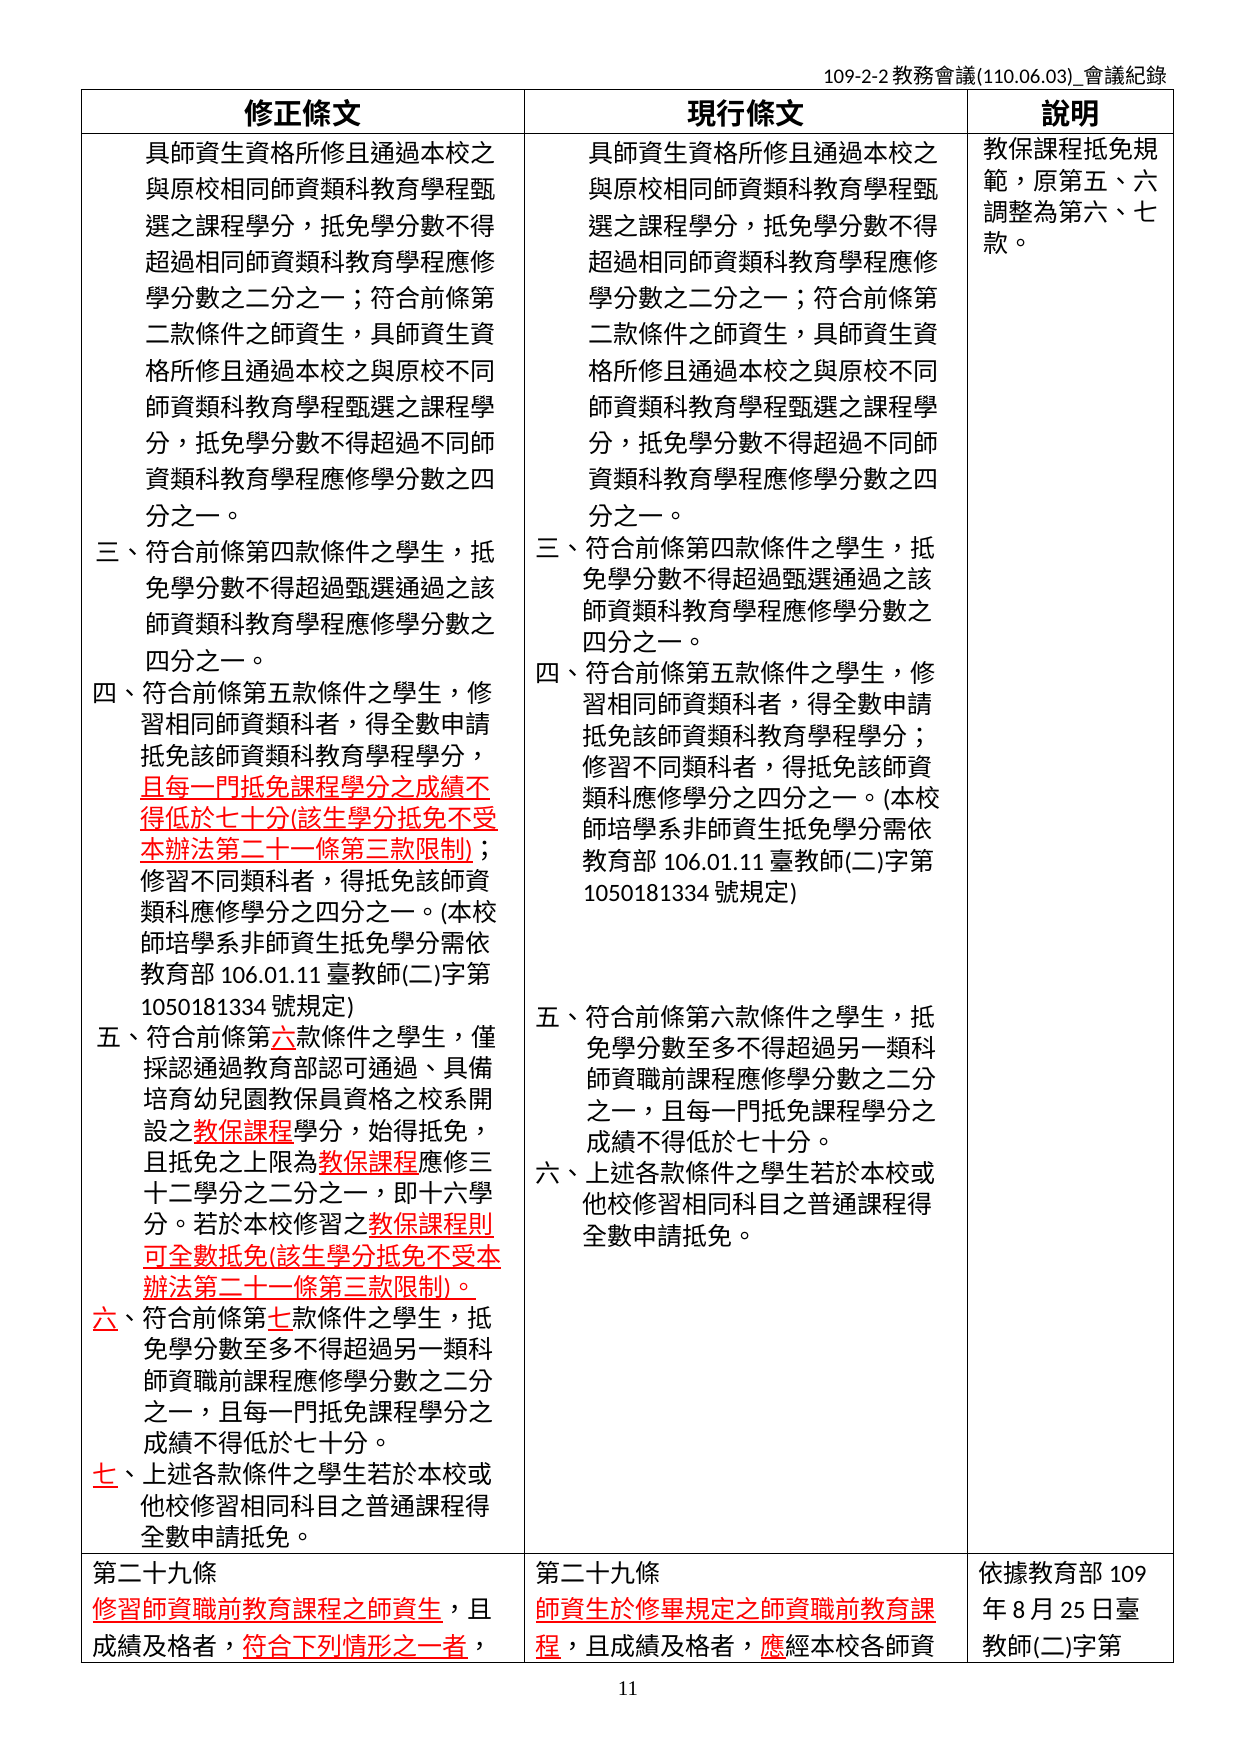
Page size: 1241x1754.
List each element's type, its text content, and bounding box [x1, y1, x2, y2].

table_cell 具師資生資格所修且通過本校之與原校相同師資類科教育學程甄選之課程學分，抵免學分數不得超過相同師資類科教育學程應修學分數之二分之一；符合前條第二款條件之師資生，具師資生資格所修且通過本校之與原校不同師資類科教育學程甄選之課程學分，抵免學分數不得超過不同師資類科教育學程應修學分數之四分之一。 三、符合前條第四款條件之學生，抵免學分數不得超過甄選通過之該師資類科教育學程應修學分數之四分之一。 四、符合前條第五款條件之學生，修習相同師資類科者，得全數申請抵免該師資類科教育學程學分；修習不同類科者，得抵免該師資類科應修學分之四分之一。(本校師培學系非師資生抵免學分需依教育部106.01.11臺教師(二)字第1050181334號規定) 五、符合前條第六款條件之學生，抵免學分數至多不得超過另一類科師資職前課程應修學分數之二分之一，且每一門抵免課程學分之成績不得低於七十分。 六、上述各款條件之學生若於本校或他校修習相同科目之普通課程得全數申請抵免。 [525, 134, 967, 1552]
table_cell 第二十九條 修習師資職前教育課程之師資生，且成績及格者，符合下列情形之一者， [82, 1554, 524, 1662]
table_cell 教保課程抵免規範，原第五、六調整為第六、七款。 [968, 134, 1173, 1552]
table_header 現行條文 [525, 90, 967, 133]
table_header 修正條文 [82, 90, 524, 133]
table_cell 第二十九條 師資生於修畢規定之師資職前教育課程，且成績及格者，應經本校各師資 [525, 1554, 967, 1662]
table_cell 依據教育部109年8月25日臺教師(二)字第 [968, 1554, 1173, 1662]
table_cell 具師資生資格所修且通過本校之與原校相同師資類科教育學程甄選之課程學分，抵免學分數不得超過相同師資類科教育學程應修學分數之二分之一；符合前條第二款條件之師資生，具師資生資格所修且通過本校之與原校不同師資類科教育學程甄選之課程學分，抵免學分數不得超過不同師資類科教育學程應修學分數之四分之一。 三、符合前條第四款條件之學生，抵免學分數不得超過甄選通過之該師資類科教育學程應修學分數之四分之一。 四、符合前條第五款條件之學生，修習相同師資類科者，得全數申請抵免該師資類科教育學程學分，且每一門抵免課程學分之成績不得低於七十分(該生學分抵免不受本辦法第二十一條第三款限制)；修習不同類科者，得抵免該師資類科應修學分之四分之一。(本校師培學系非師資生抵免學分需依教育部106.01.11臺教師(二)字第1050181334號規定) 五、符合前條第六款條件之學生，僅採認通過教育部認可通過、具備培育幼兒園教保員資格之校系開設之教保課程學分，始得抵免，且抵免之上限為教保課程應修三十二學分之二分之一，即十六學分。若於本校修習之教保課程則可全數抵免(該生學分抵免不受本辦法第二十一條第三款限制)。 六、符合前條第七款條件之學生，抵免學分數至多不得超過另一類科師資職前課程應修學分數之二分之一，且每一門抵免課程學分之成績不得低於七十分。 七、上述各款條件之學生若於本校或他校修習相同科目之普通課程得全數申請抵免。 [82, 134, 524, 1552]
table_header 說明 [968, 90, 1173, 133]
